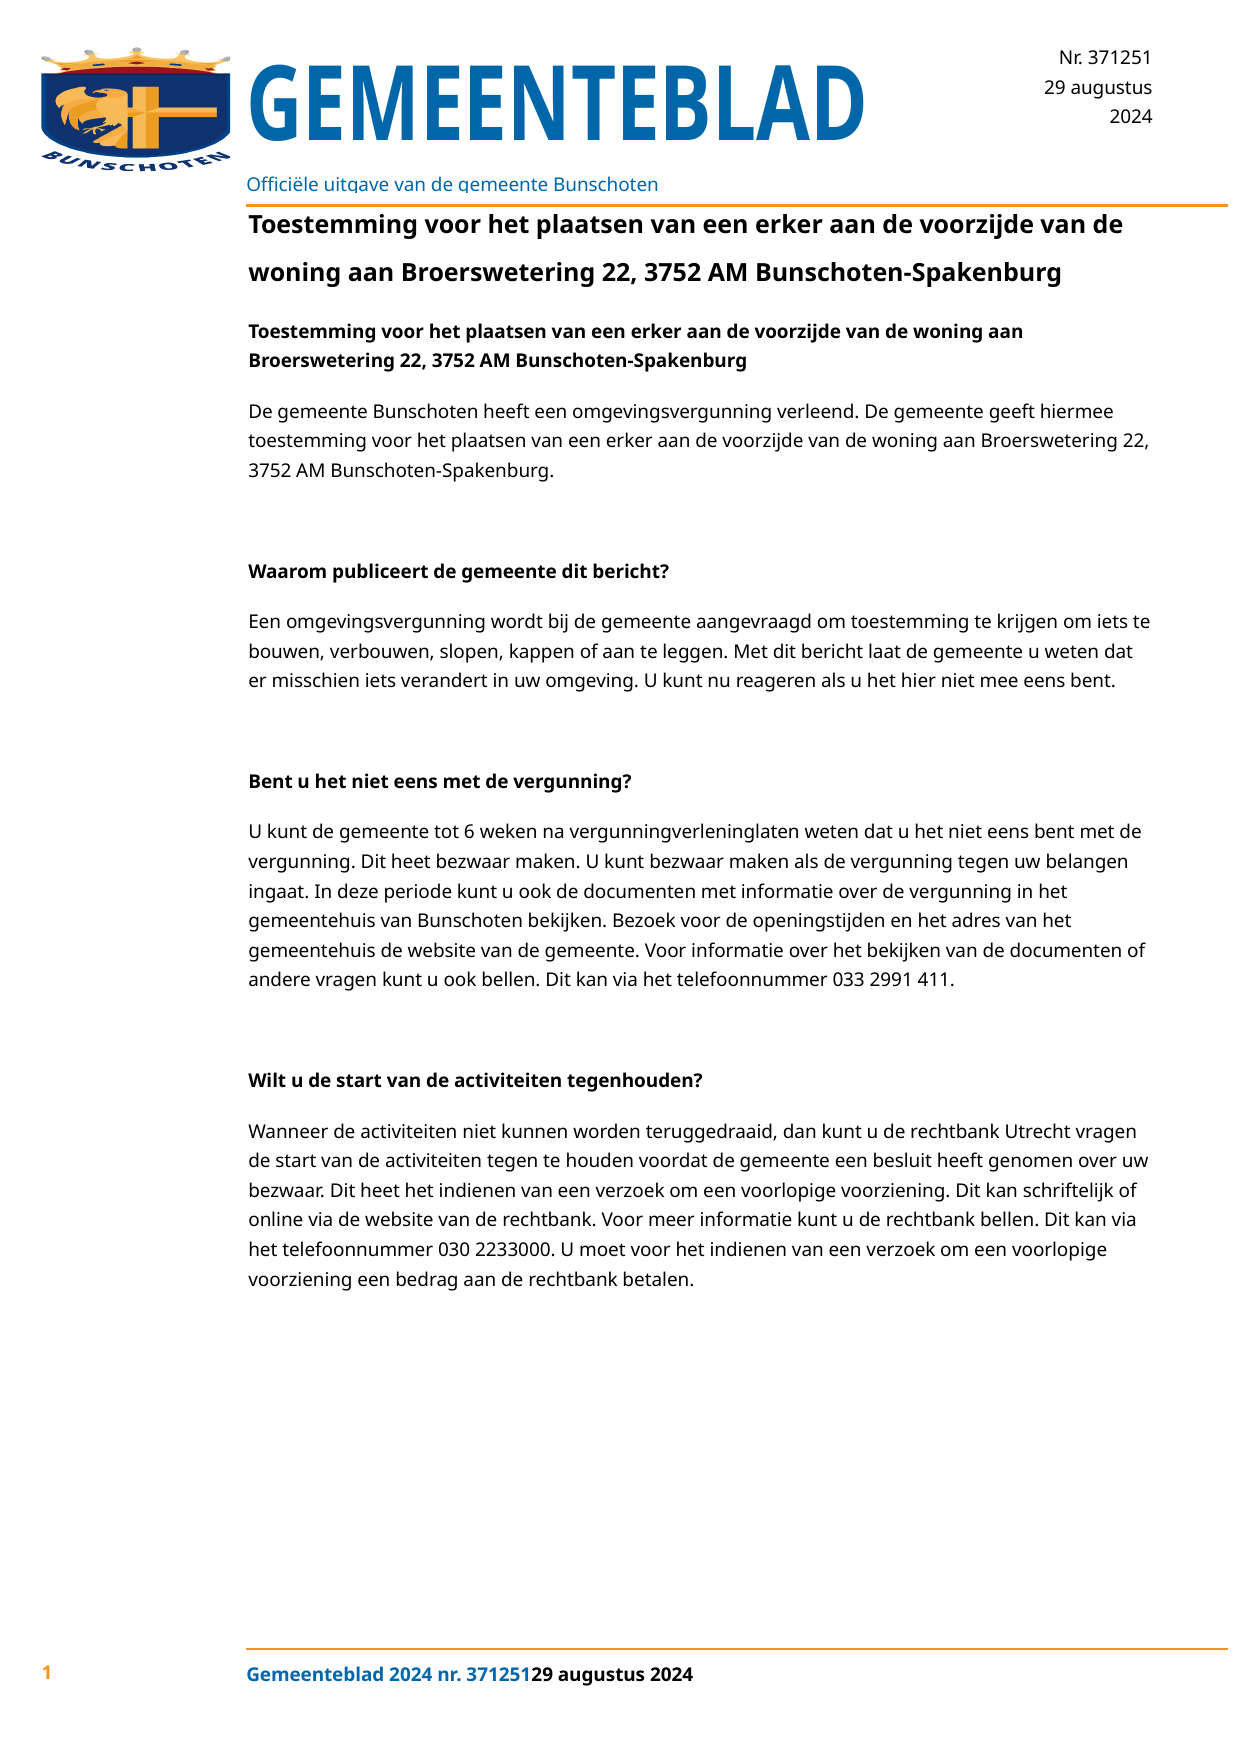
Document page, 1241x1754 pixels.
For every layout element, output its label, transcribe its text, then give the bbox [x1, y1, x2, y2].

text Bent u het niet eens met de vergunning? [248, 768, 1152, 794]
text Toestemming voor het plaatsen van een erker aan de voorzijde van de woning aan Broerswetering 22, 3752 AM Bunschoten-Spakenburg [248, 207, 1152, 288]
text Toestemming voor het plaatsen van een erker aan de voorzijde van de woning aan Broerswetering 22, 3752 AM Bunschoten-Spakenburg [248, 318, 1152, 373]
text Wilt u de start van de activiteiten tegenhouden? [248, 1067, 1152, 1093]
text U kunt de gemeente tot 6 weken na vergunningverleninglaten weten dat u het niet eens bent met de vergunning. Dit heet bezwaar maken. U kunt bezwaar maken als de vergunning tegen uw belangen ingaat. In deze periode kunt u ook de documenten met informatie over de vergunning in het gemeentehuis van Bunschoten bekijken. Bezoek voor de openingstijden en het adres van het gemeentehuis de website van de gemeente. Voor informatie over het bekijken van de documenten of andere vragen kunt u ook bellen. Dit kan via het telefoonnummer 033 2991 411. [248, 819, 1152, 992]
text Een omgevingsvergunning wordt bij de gemeente aangevraagd om toestemming te krijgen om iets te bouwen, verbouwen, slopen, kappen of aan te leggen. Met dit bericht laat de gemeente u weten dat er misschien iets verandert in uw omgeving. U kunt nu reageren als u het hier niet mee eens bent. [248, 608, 1152, 693]
text Wanneer de activiteiten niet kunnen worden teruggedraaid, dan kunt u de rechtbank Utrecht vragen de start van de activiteiten tegen te houden voordat de gemeente een besluit heeft genomen over uw bezwaar. Dit heet het indienen van een verzoek om een voorlopige voorziening. Dit kan schriftelijk of online via de website van de rechtbank. Voor meer informatie kunt u de rechtbank bellen. Dit kan via het telefoonnummer 030 2233000. U moet voor het indienen van een verzoek om een voorlopige voorziening een bedrag aan de rechtbank betalen. [248, 1118, 1152, 1292]
picture [41, 47, 231, 172]
text Waarom publiceert de gemeente dit bericht? [248, 558, 1152, 584]
text De gemeente Bunschoten heeft een omgevingsvergunning verleend. De gemeente geeft hiermee toestemming voor het plaatsen van een erker aan de voorzijde van de woning aan Broerswetering 22, 3752 AM Bunschoten-Spakenburg. [248, 398, 1152, 483]
